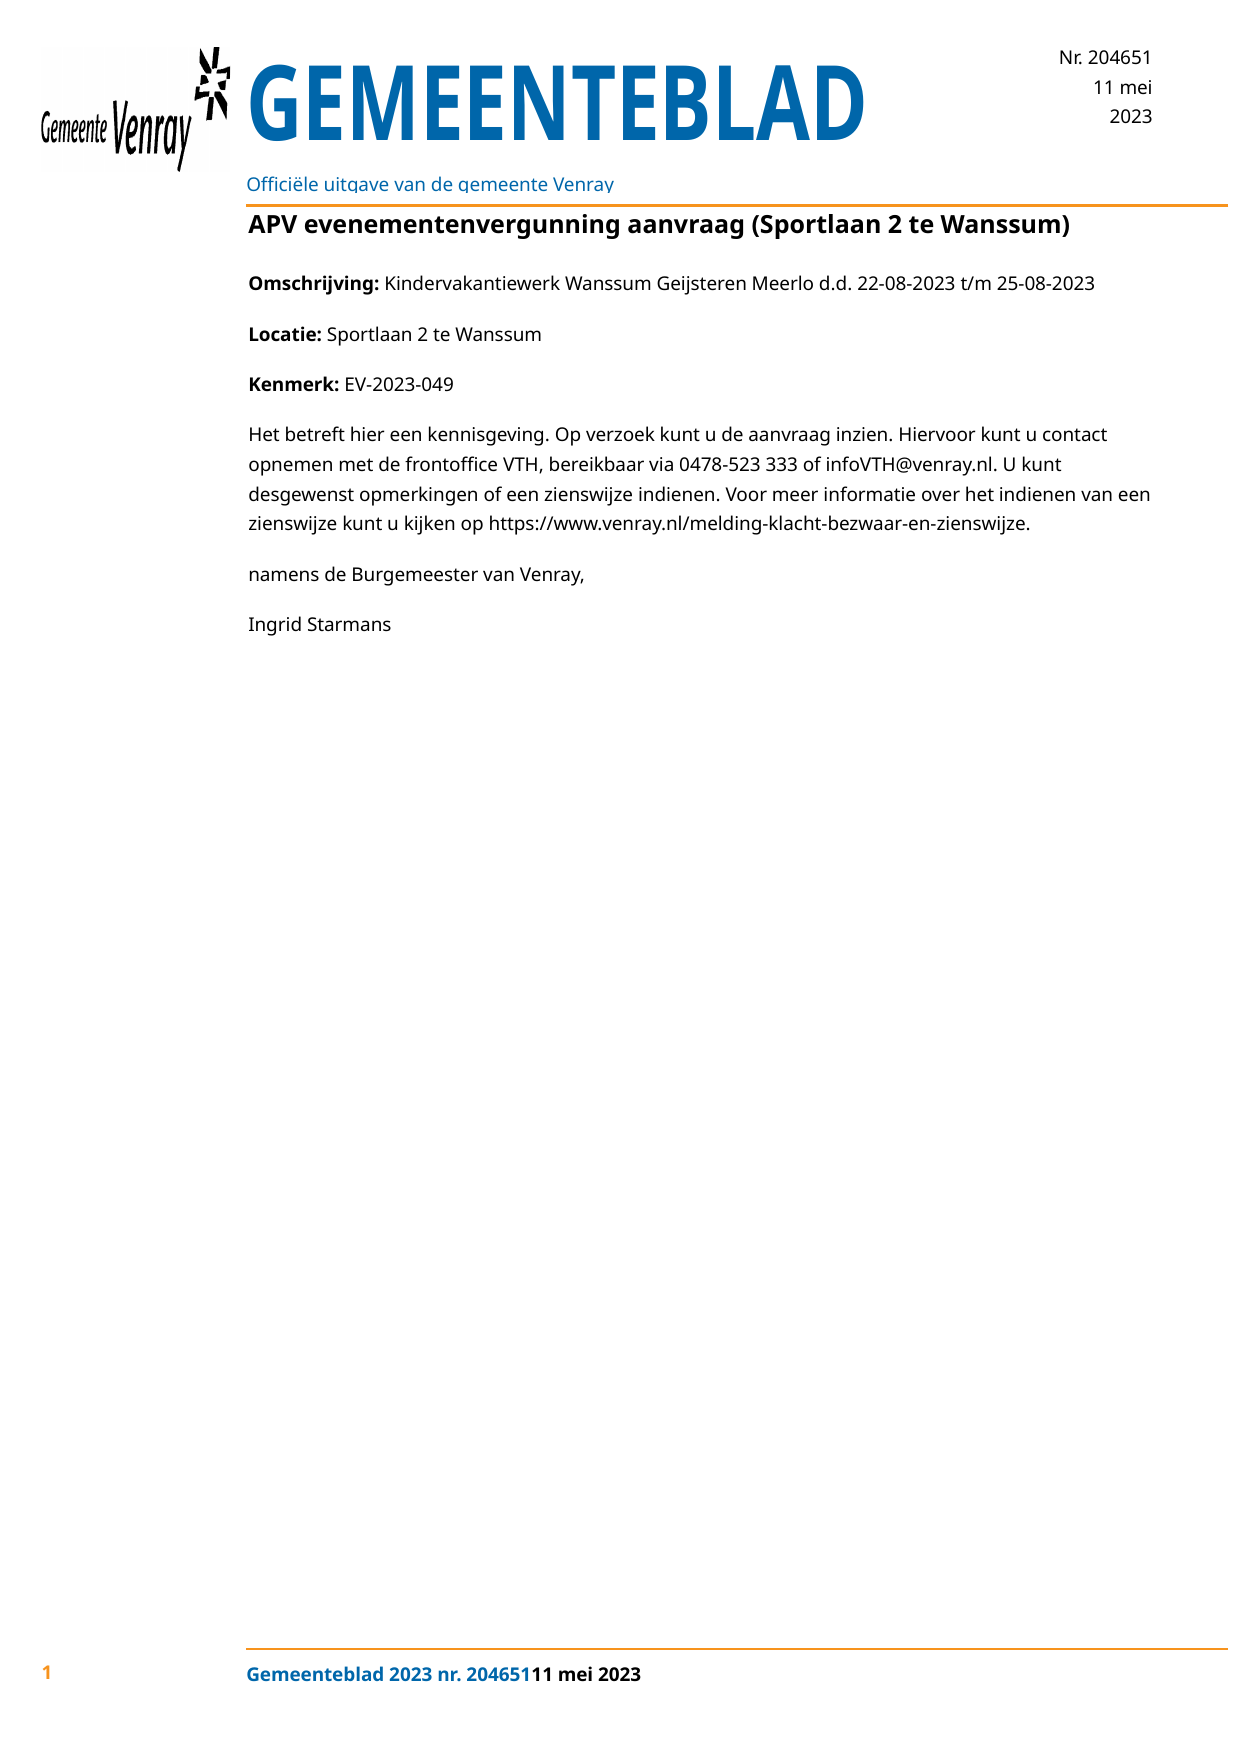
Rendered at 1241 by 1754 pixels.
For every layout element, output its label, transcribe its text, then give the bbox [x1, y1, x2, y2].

text APV evenementenvergunning aanvraag (Sportlaan 2 te Wanssum) [248, 207, 1152, 241]
text Het betreft hier een kennisgeving. Op verzoek kunt u de aanvraag inzien. Hiervoor kunt u contact opnemen met de frontoffice VTH, bereikbaar via 0478-523 333 of infoVTH@venray.nl. U kunt desgewenst opmerkingen of een zienswijze indienen. Voor meer informatie over het indienen van een zienswijze kunt u kijken op https://www.venray.nl/melding-klacht-bezwaar-en-zienswijze. [248, 422, 1152, 536]
text Omschrijving: Kindervakantiewerk Wanssum Geijsteren Meerlo d.d. 22-08-2023 t/m 25-08-2023 [248, 270, 1152, 296]
picture [41, 47, 231, 172]
text namens de Burgemeester van Venray, [248, 561, 1152, 586]
text Kenmerk: EV-2023-049 [248, 371, 1152, 397]
text Ingrid Starmans [248, 611, 1152, 637]
text Locatie: Sportlaan 2 te Wanssum [248, 321, 1152, 346]
